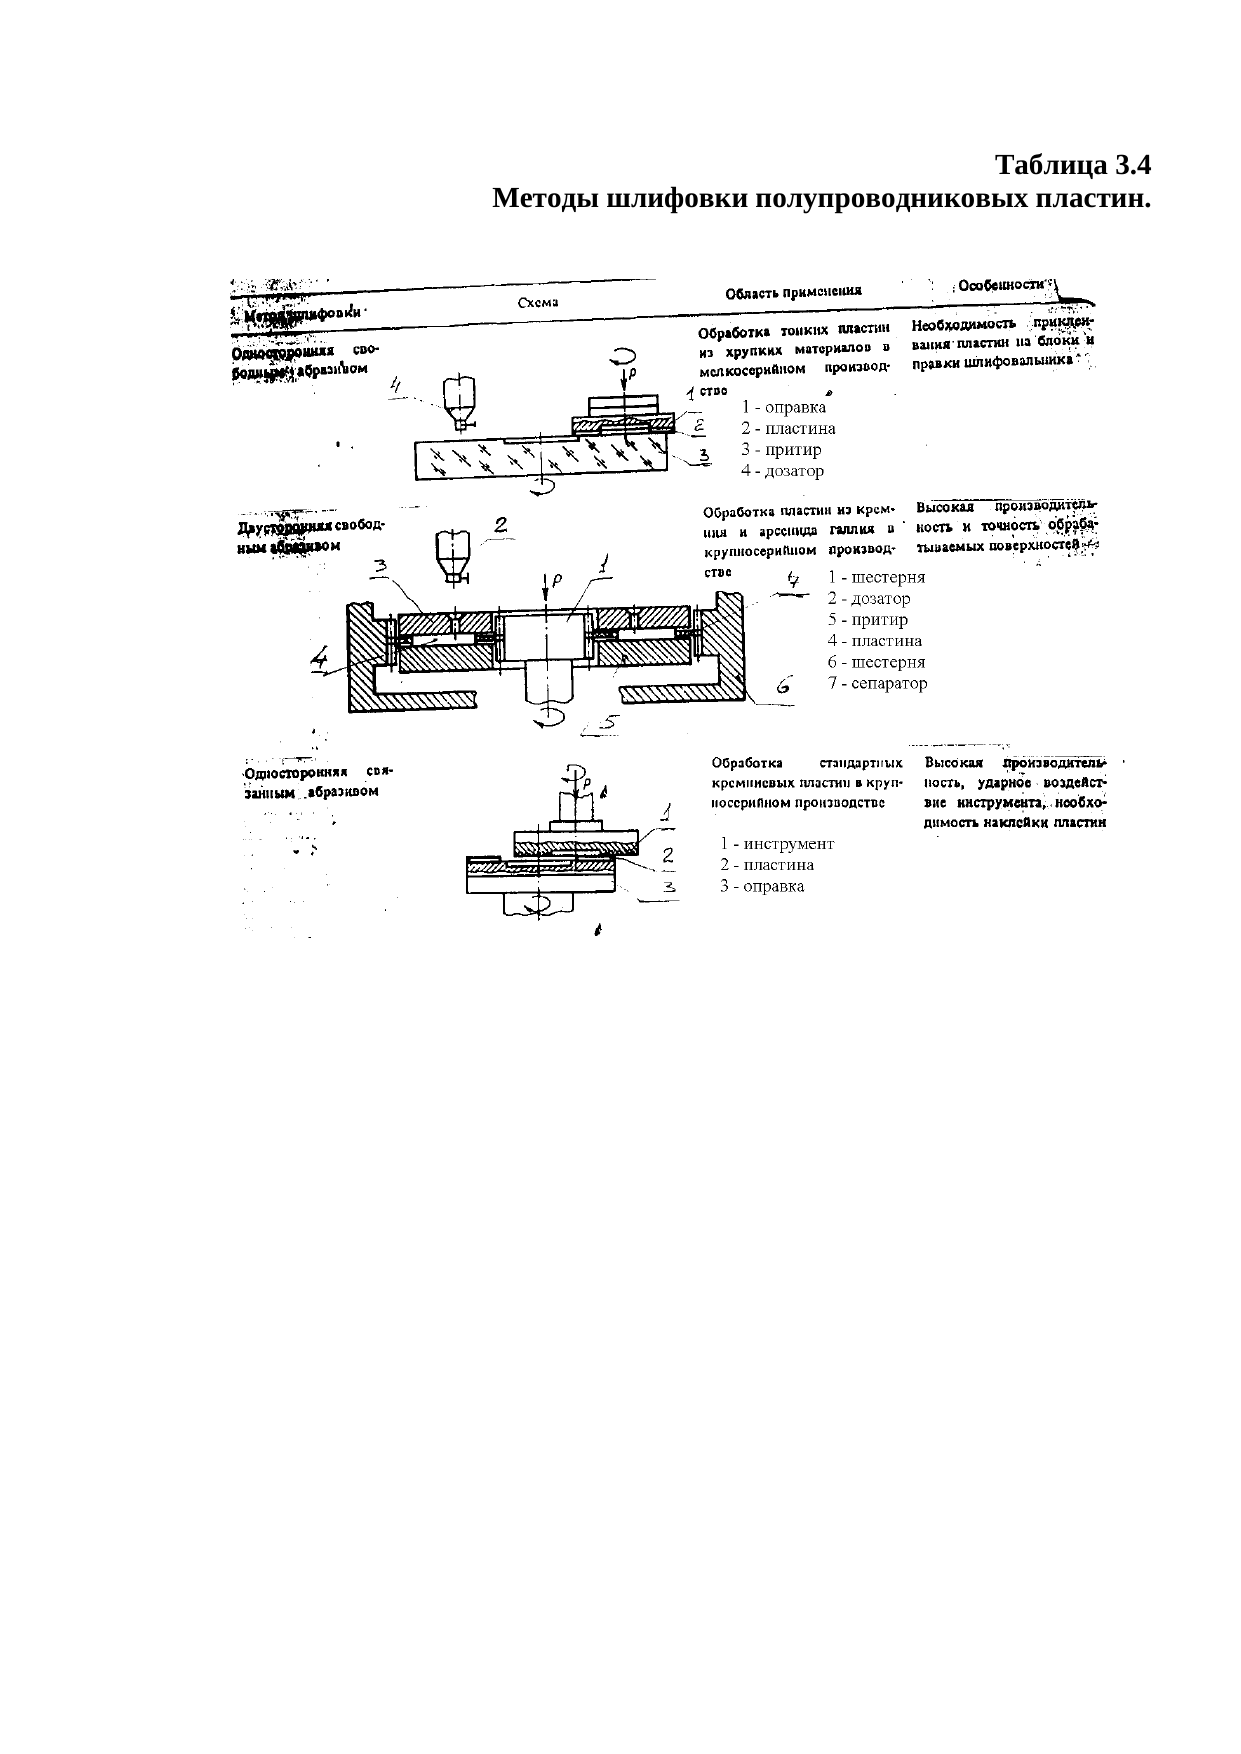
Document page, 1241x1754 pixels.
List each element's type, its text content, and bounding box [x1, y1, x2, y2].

text Методы шлифовки полупроводниковых пластин. [177, 180, 1152, 214]
text Таблица 3.4 [177, 147, 1152, 180]
picture [192, 279, 1137, 938]
